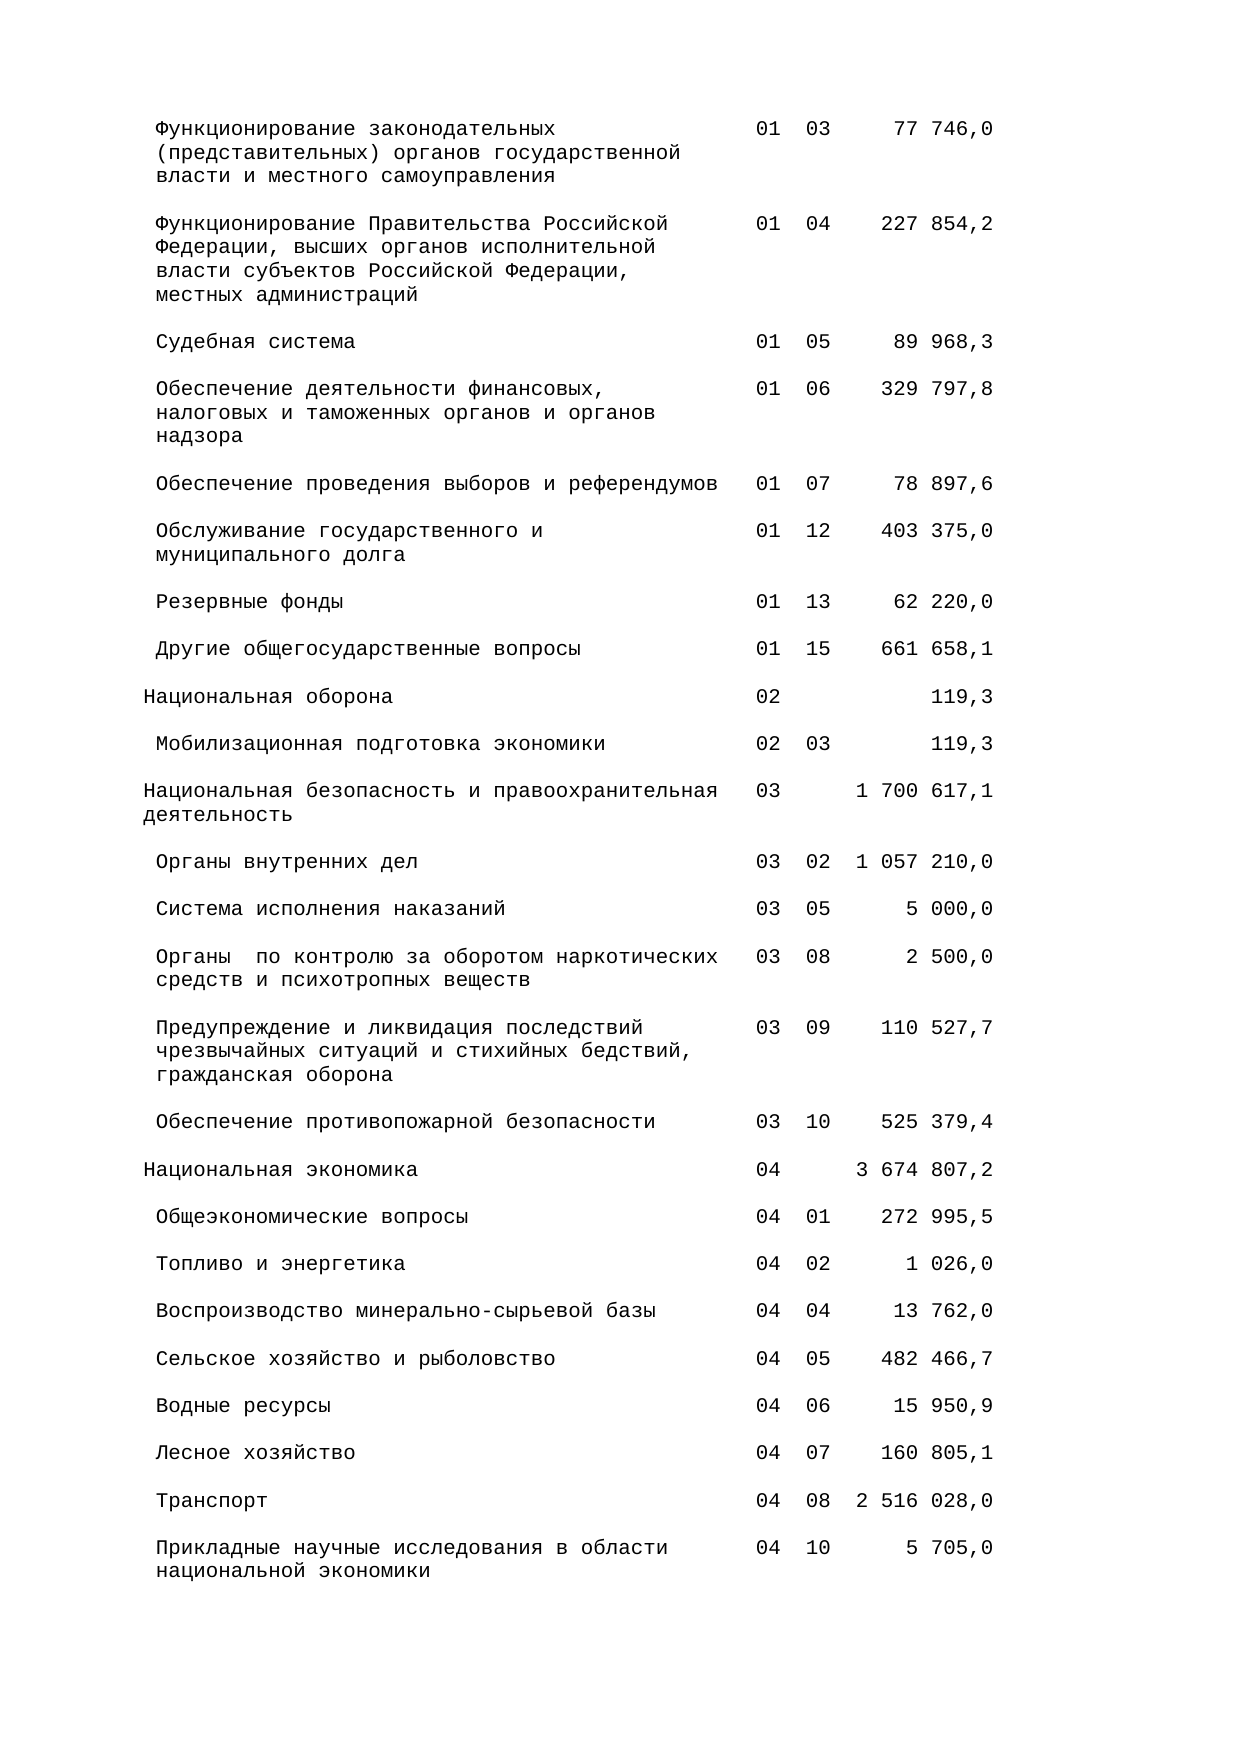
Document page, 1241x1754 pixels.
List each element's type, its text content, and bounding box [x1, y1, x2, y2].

text деятельность [118, 804, 1122, 827]
text Мобилизационная подготовка экономики 02 03 119,3 [118, 733, 1122, 757]
text Функционирование законодательных 01 03 77 746,0 [118, 118, 1122, 142]
text Органы внутренних дел 03 02 1 057 210,0 [118, 851, 1122, 875]
text Другие общегосударственные вопросы 01 15 661 658,1 [118, 638, 1122, 662]
text Обслуживание государственного и 01 12 403 375,0 [118, 520, 1122, 544]
text Предупреждение и ликвидация последствий 03 09 110 527,7 [118, 1017, 1122, 1040]
text Обеспечение проведения выборов и референдумов 01 07 78 897,6 [118, 473, 1122, 496]
text Национальная безопасность и правоохранительная 03 1 700 617,1 [118, 780, 1122, 804]
text Сельское хозяйство и рыболовство 04 05 482 466,7 [118, 1348, 1122, 1371]
text Обеспечение противопожарной безопасности 03 10 525 379,4 [118, 1111, 1122, 1135]
text Лесное хозяйство 04 07 160 805,1 [118, 1442, 1122, 1466]
text Национальная оборона 02 119,3 [118, 686, 1122, 709]
text Резервные фонды 01 13 62 220,0 [118, 591, 1122, 615]
text местных администраций [118, 284, 1122, 307]
text власти и местного самоуправления [118, 165, 1122, 189]
text гражданская оборона [118, 1064, 1122, 1088]
text Воспроизводство минерально-сырьевой базы 04 04 13 762,0 [118, 1300, 1122, 1324]
text Общеэкономические вопросы 04 01 272 995,5 [118, 1206, 1122, 1229]
text чрезвычайных ситуаций и стихийных бедствий, [118, 1040, 1122, 1064]
text муниципального долга [118, 544, 1122, 567]
text Судебная система 01 05 89 968,3 [118, 331, 1122, 354]
text Функционирование Правительства Российской 01 04 227 854,2 [118, 213, 1122, 236]
text (представительных) органов государственной [118, 142, 1122, 165]
text Топливо и энергетика 04 02 1 026,0 [118, 1253, 1122, 1277]
text надзора [118, 426, 1122, 449]
text Обеспечение деятельности финансовых, 01 06 329 797,8 [118, 378, 1122, 402]
text власти субъектов Российской Федерации, [118, 260, 1122, 284]
text Водные ресурсы 04 06 15 950,9 [118, 1395, 1122, 1419]
text Национальная экономика 04 3 674 807,2 [118, 1158, 1122, 1182]
text национальной экономики [118, 1561, 1122, 1584]
text Органы по контролю за оборотом наркотических 03 08 2 500,0 [118, 946, 1122, 969]
text Федерации, высших органов исполнительной [118, 236, 1122, 260]
text Прикладные научные исследования в области 04 10 5 705,0 [118, 1537, 1122, 1561]
text Система исполнения наказаний 03 05 5 000,0 [118, 898, 1122, 922]
text средств и психотропных веществ [118, 969, 1122, 993]
text налоговых и таможенных органов и органов [118, 402, 1122, 426]
text Транспорт 04 08 2 516 028,0 [118, 1489, 1122, 1513]
